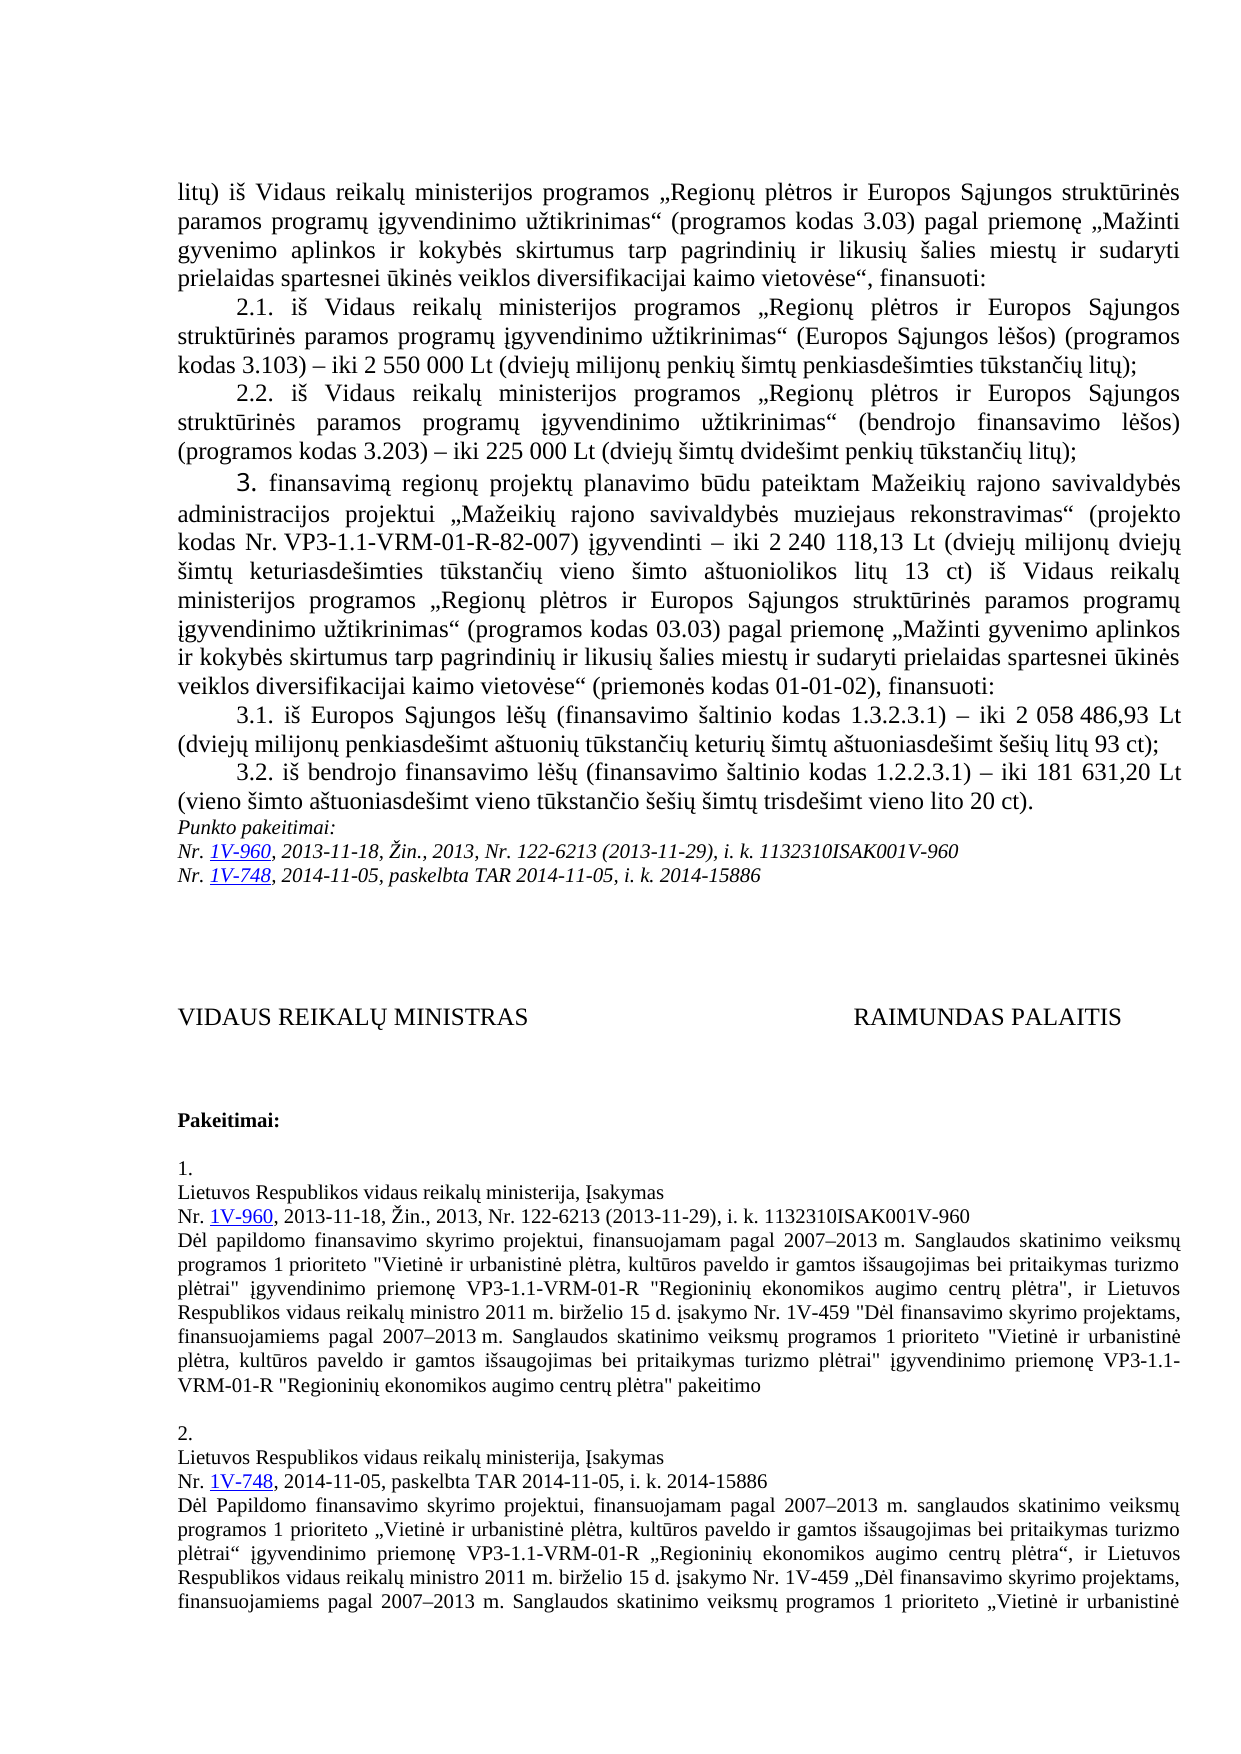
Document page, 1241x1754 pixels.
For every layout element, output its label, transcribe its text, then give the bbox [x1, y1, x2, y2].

text 2.2. iš Vidaus reikalų ministerijos programos „Regionų plėtros ir Europos Sąjungos struktūrinės paramos programų įgyvendinimo užtikrinimas“ (bendrojo finansavimo lėšos) (programos kodas 3.203) – iki 225 000 Lt (dviejų šimtų dvidešimt penkių tūkstančių litų); [177, 378, 1181, 465]
text Lietuvos Respublikos vidaus reikalų ministerija, Įsakymas [177, 1445, 1181, 1469]
text 1. [177, 1156, 1181, 1180]
text 3. finansavimą regionų projektų planavimo būdu pateiktam Mažeikių rajono savivaldybės administracijos projektui „Mažeikių rajono savivaldybės muziejaus rekonstravimas“ (projekto kodas Nr. VP3-1.1-VRM-01-R-82-007) įgyvendinti – iki 2 240 118,13 Lt (dviejų milijonų dviejų šimtų keturiasdešimties tūkstančių vieno šimto aštuoniolikos litų 13 ct) iš Vidaus reikalų ministerijos programos „Regionų plėtros ir Europos Sąjungos struktūrinės paramos programų įgyvendinimo užtikrinimas“ (programos kodas 03.03) pagal priemonę „Mažinti gyvenimo aplinkos ir kokybės skirtumus tarp pagrindinių ir likusių šalies miestų ir sudaryti prielaidas spartesnei ūkinės veiklos diversifikacijai kaimo vietovėse“ (priemonės kodas 01-01-02), finansuoti: [177, 465, 1181, 700]
text Dėl Papildomo finansavimo skyrimo projektui, finansuojamam pagal 2007–2013 m. sanglaudos skatinimo veiksmų programos 1 prioriteto „Vietinė ir urbanistinė plėtra, kultūros paveldo ir gamtos išsaugojimas bei pritaikymas turizmo plėtrai“ įgyvendinimo priemonę VP3-1.1-VRM-01-R „Regioninių ekonomikos augimo centrų plėtra“, ir Lietuvos Respublikos vidaus reikalų ministro 2011 m. birželio 15 d. įsakymo Nr. 1V-459 „Dėl finansavimo skyrimo projektams, finansuojamiems pagal 2007–2013 m. Sanglaudos skatinimo veiksmų programos 1 prioriteto „Vietinė ir urbanistinė [177, 1493, 1181, 1613]
text Nr. 1V-748, 2014-11-05, paskelbta TAR 2014-11-05, i. k. 2014-15886 [177, 863, 1181, 887]
text 3.1. iš Europos Sąjungos lėšų (finansavimo šaltinio kodas 1.3.2.3.1) – iki 2 058 486,93 Lt (dviejų milijonų penkiasdešimt aštuonių tūkstančių keturių šimtų aštuoniasdešimt šešių litų 93 ct); [177, 700, 1181, 757]
text Lietuvos Respublikos vidaus reikalų ministerija, Įsakymas [177, 1180, 1181, 1204]
text Pakeitimai: [177, 1108, 1181, 1132]
text Nr. 1V-748, 2014-11-05, paskelbta TAR 2014-11-05, i. k. 2014-15886 [177, 1469, 1181, 1493]
text 2. [177, 1421, 1181, 1445]
text litų) iš Vidaus reikalų ministerijos programos „Regionų plėtros ir Europos Sąjungos struktūrinės paramos programų įgyvendinimo užtikrinimas“ (programos kodas 3.03) pagal priemonę „Mažinti gyvenimo aplinkos ir kokybės skirtumus tarp pagrindinių ir likusių šalies miestų ir sudaryti prielaidas spartesnei ūkinės veiklos diversifikacijai kaimo vietovėse“, finansuoti: [177, 177, 1181, 292]
text Nr. 1V-960, 2013-11-18, Žin., 2013, Nr. 122-6213 (2013-11-29), i. k. 1132310ISAK001V-960 [177, 839, 1181, 863]
text Punkto pakeitimai: [177, 815, 1181, 839]
text 2.1. iš Vidaus reikalų ministerijos programos „Regionų plėtros ir Europos Sąjungos struktūrinės paramos programų įgyvendinimo užtikrinimas“ (Europos Sąjungos lėšos) (programos kodas 3.103) – iki 2 550 000 Lt (dviejų milijonų penkių šimtų penkiasdešimties tūkstančių litų); [177, 292, 1181, 378]
text Vidaus reikalų ministras Raimundas Palaitis [177, 1002, 1181, 1031]
text 3.2. iš bendrojo finansavimo lėšų (finansavimo šaltinio kodas 1.2.2.3.1) – iki 181 631,20 Lt (vieno šimto aštuoniasdešimt vieno tūkstančio šešių šimtų trisdešimt vieno lito 20 ct). [177, 757, 1181, 815]
text Dėl papildomo finansavimo skyrimo projektui, finansuojamam pagal 2007–2013 m. Sanglaudos skatinimo veiksmų programos 1 prioriteto "Vietinė ir urbanistinė plėtra, kultūros paveldo ir gamtos išsaugojimas bei pritaikymas turizmo plėtrai" įgyvendinimo priemonę VP3-1.1-VRM-01-R "Regioninių ekonomikos augimo centrų plėtra", ir Lietuvos Respublikos vidaus reikalų ministro 2011 m. birželio 15 d. įsakymo Nr. 1V-459 "Dėl finansavimo skyrimo projektams, finansuojamiems pagal 2007–2013 m. Sanglaudos skatinimo veiksmų programos 1 prioriteto "Vietinė ir urbanistinė plėtra, kultūros paveldo ir gamtos išsaugojimas bei pritaikymas turizmo plėtrai" įgyvendinimo priemonę VP3-1.1-VRM-01-R "Regioninių ekonomikos augimo centrų plėtra" pakeitimo [177, 1228, 1181, 1397]
text Nr. 1V-960, 2013-11-18, Žin., 2013, Nr. 122-6213 (2013-11-29), i. k. 1132310ISAK001V-960 [177, 1204, 1181, 1228]
